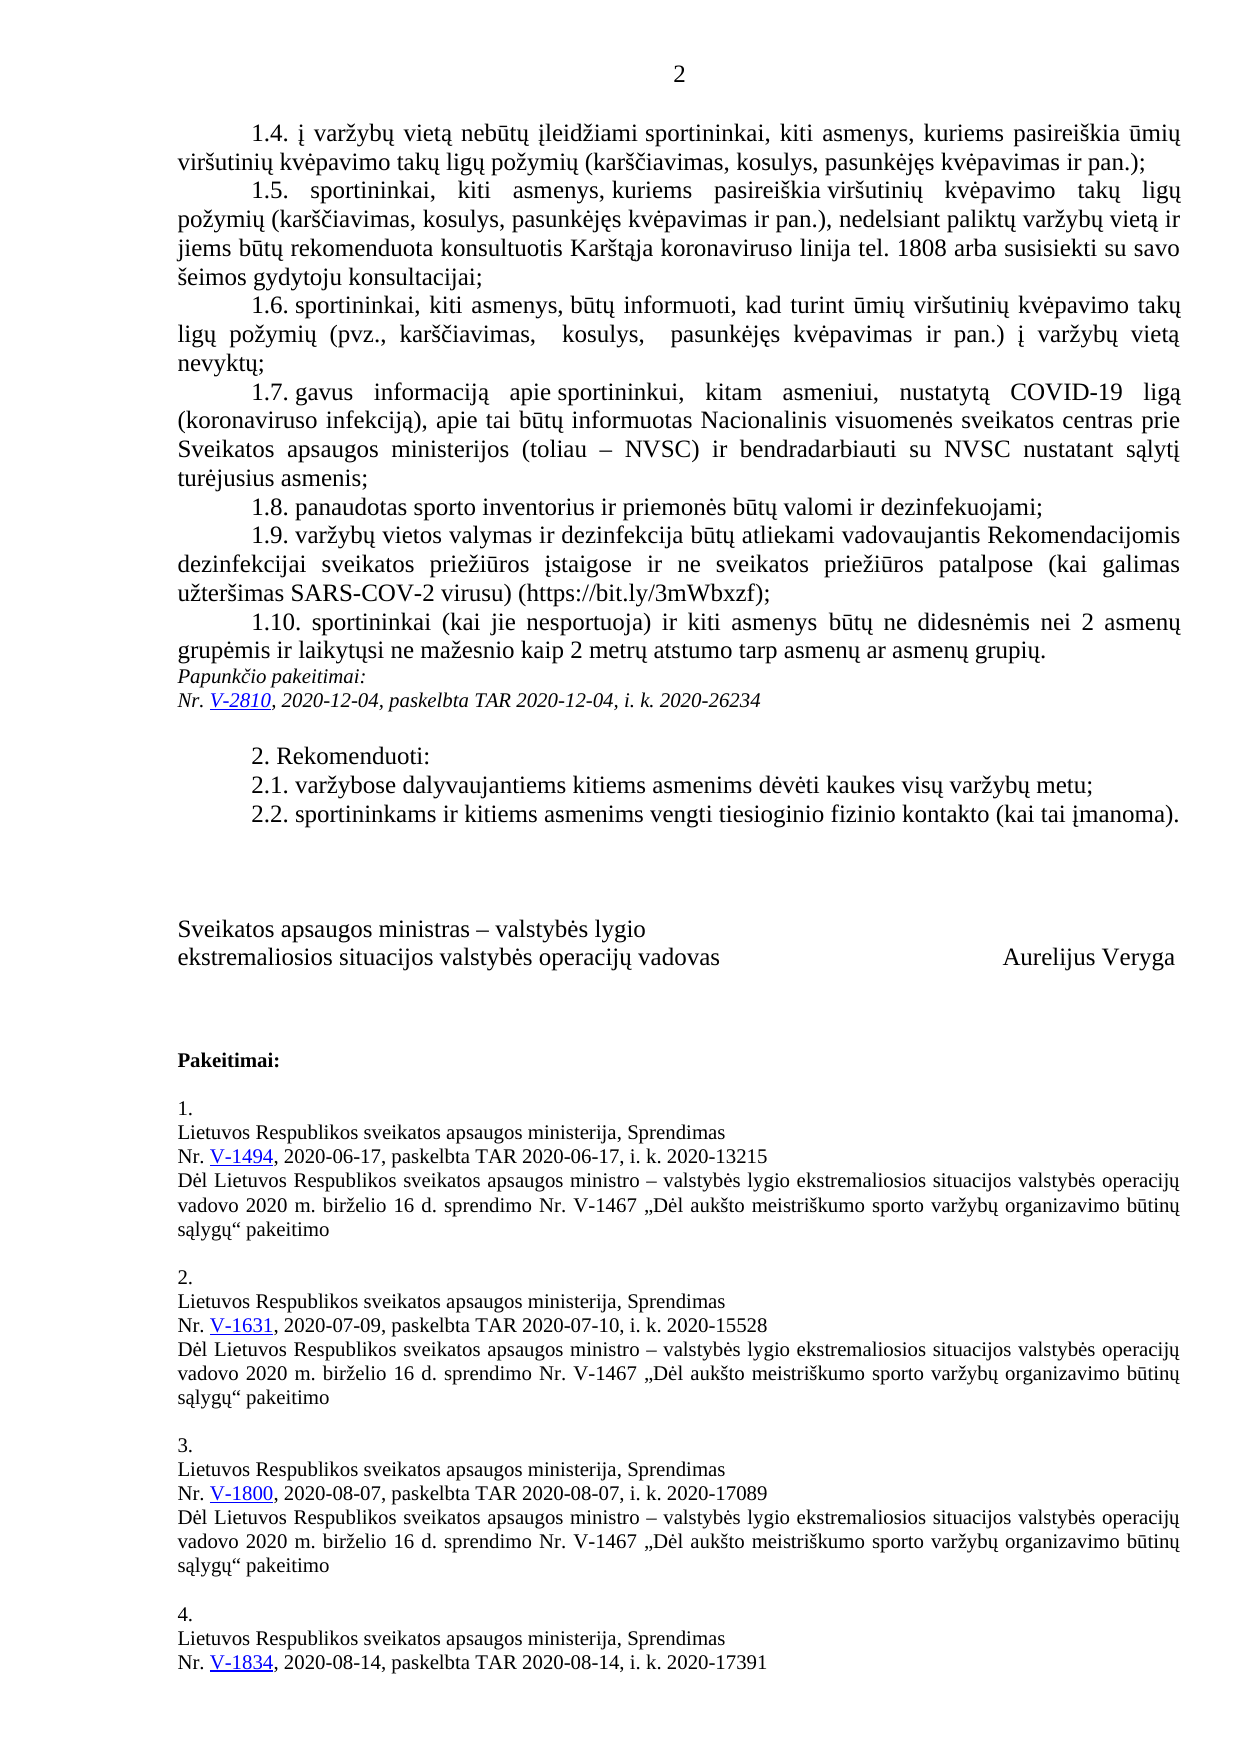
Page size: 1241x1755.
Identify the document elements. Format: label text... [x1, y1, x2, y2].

text Nr. V-1834, 2020-08-14, paskelbta TAR 2020-08-14, i. k. 2020-17391 [177, 1650, 1181, 1674]
text Nr. V-1494, 2020-06-17, paskelbta TAR 2020-06-17, i. k. 2020-13215 [177, 1144, 1181, 1168]
text 1.4. į varžybų vietą nebūtų įleidžiami sportininkai, kiti asmenys, kuriems pasireiškia ūmių viršutinių kvėpavimo takų ligų požymių (karščiavimas, kosulys, pasunkėjęs kvėpavimas ir pan.); [177, 118, 1181, 176]
text Papunkčio pakeitimai: [177, 664, 1181, 688]
text Nr. V-2810, 2020-12-04, paskelbta TAR 2020-12-04, i. k. 2020-26234 [177, 688, 1181, 712]
text 3. [177, 1433, 1181, 1457]
text 1.6. sportininkai, kiti asmenys, būtų informuoti, kad turint ūmių viršutinių kvėpavimo takų ligų požymių (pvz., karščiavimas, kosulys, pasunkėjęs kvėpavimas ir pan.) į varžybų vietą nevyktų; [177, 291, 1181, 377]
text 2.1. varžybose dalyvaujantiems kitiems asmenims dėvėti kaukes visų varžybų metu; [177, 770, 1181, 799]
text 2. [177, 1265, 1181, 1289]
text Lietuvos Respublikos sveikatos apsaugos ministerija, Sprendimas [177, 1457, 1181, 1481]
text Dėl Lietuvos Respublikos sveikatos apsaugos ministro – valstybės lygio ekstremaliosios situacijos valstybės operacijų vadovo 2020 m. birželio 16 d. sprendimo Nr. V-1467 „Dėl aukšto meistriškumo sporto varžybų organizavimo būtinų sąlygų“ pakeitimo [177, 1337, 1181, 1409]
text Pakeitimai: [177, 1048, 1181, 1072]
text 2.2. sportininkams ir kitiems asmenims vengti tiesioginio fizinio kontakto (kai tai įmanoma). [177, 799, 1181, 827]
text 1.9. varžybų vietos valymas ir dezinfekcija būtų atliekami vadovaujantis Rekomendacijomis dezinfekcijai sveikatos priežiūros įstaigose ir ne sveikatos priežiūros patalpose (kai galimas užteršimas SARS-COV-2 virusu) (https://bit.ly/3mWbxzf); [177, 521, 1181, 607]
text 4. [177, 1602, 1181, 1626]
text Lietuvos Respublikos sveikatos apsaugos ministerija, Sprendimas [177, 1120, 1181, 1144]
text 1. [177, 1096, 1181, 1120]
text Lietuvos Respublikos sveikatos apsaugos ministerija, Sprendimas [177, 1289, 1181, 1313]
text Dėl Lietuvos Respublikos sveikatos apsaugos ministro – valstybės lygio ekstremaliosios situacijos valstybės operacijų vadovo 2020 m. birželio 16 d. sprendimo Nr. V-1467 „Dėl aukšto meistriškumo sporto varžybų organizavimo būtinų sąlygų“ pakeitimo [177, 1168, 1181, 1241]
text 1.7. gavus informaciją apie sportininkui, kitam asmeniui, nustatytą COVID-19 ligą (koronaviruso infekciją), apie tai būtų informuotas Nacionalinis visuomenės sveikatos centras prie Sveikatos apsaugos ministerijos (toliau – NVSC) ir bendradarbiauti su NVSC nustatant sąlytį turėjusius asmenis; [177, 377, 1181, 492]
text 2. Rekomenduoti: [177, 741, 1181, 770]
text Nr. V-1800, 2020-08-07, paskelbta TAR 2020-08-07, i. k. 2020-17089 [177, 1481, 1181, 1505]
text Lietuvos Respublikos sveikatos apsaugos ministerija, Sprendimas [177, 1626, 1181, 1650]
text 1.10. sportininkai (kai jie nesportuoja) ir kiti asmenys būtų ne didesnėmis nei 2 asmenų grupėmis ir laikytųsi ne mažesnio kaip 2 metrų atstumo tarp asmenų ar asmenų grupių. [177, 607, 1181, 664]
text Nr. V-1631, 2020-07-09, paskelbta TAR 2020-07-10, i. k. 2020-15528 [177, 1313, 1181, 1337]
text 1.5. sportininkai, kiti asmenys, kuriems pasireiškia viršutinių kvėpavimo takų ligų požymių (karščiavimas, kosulys, pasunkėjęs kvėpavimas ir pan.), nedelsiant paliktų varžybų vietą ir jiems būtų rekomenduota konsultuotis Karštąja koronaviruso linija tel. 1808 arba susisiekti su savo šeimos gydytoju konsultacijai; [177, 176, 1181, 291]
text ekstremaliosios situacijos valstybės operacijų vadovas Aurelijus Veryga [177, 942, 1181, 971]
text 1.8. panaudotas sporto inventorius ir priemonės būtų valomi ir dezinfekuojami; [177, 492, 1181, 521]
text Dėl Lietuvos Respublikos sveikatos apsaugos ministro – valstybės lygio ekstremaliosios situacijos valstybės operacijų vadovo 2020 m. birželio 16 d. sprendimo Nr. V-1467 „Dėl aukšto meistriškumo sporto varžybų organizavimo būtinų sąlygų“ pakeitimo [177, 1505, 1181, 1577]
text Sveikatos apsaugos ministras – valstybės lygio [177, 914, 1181, 942]
